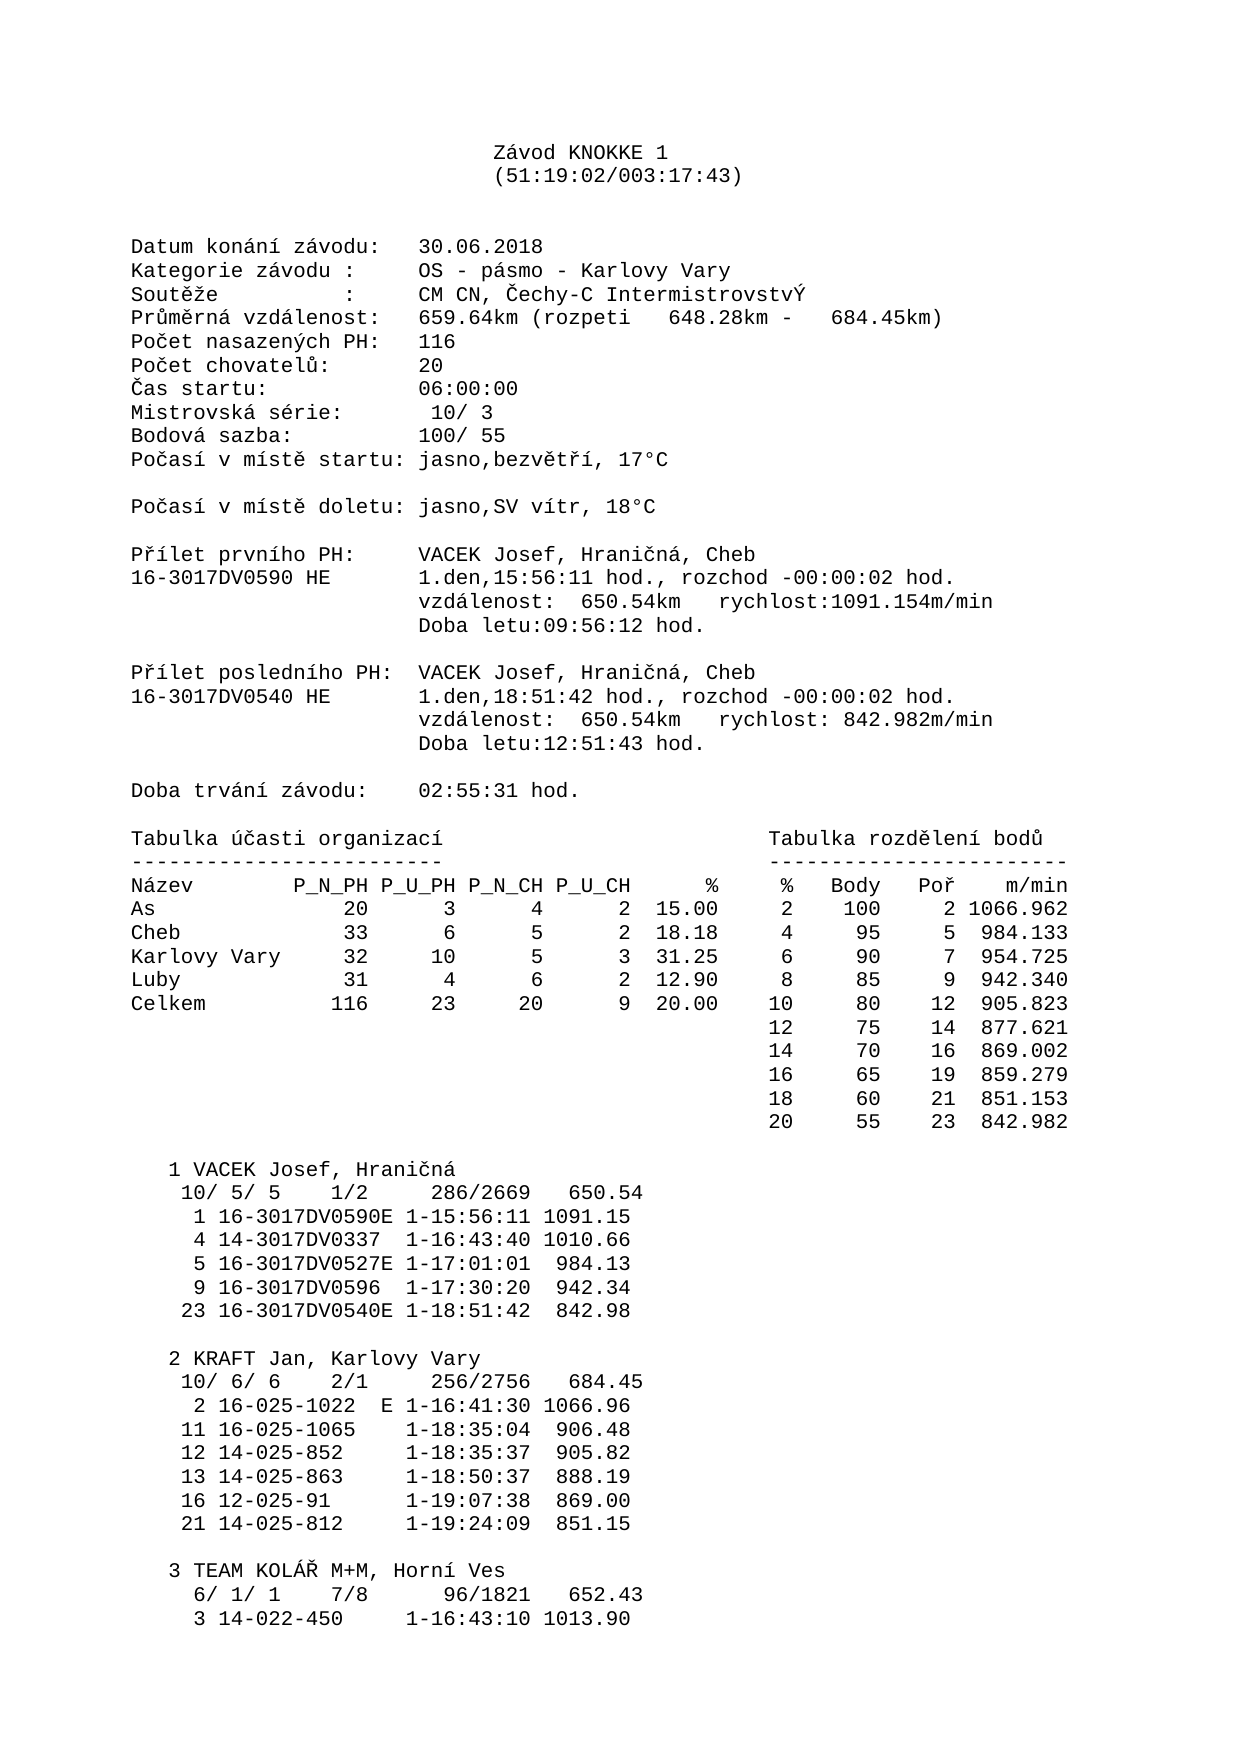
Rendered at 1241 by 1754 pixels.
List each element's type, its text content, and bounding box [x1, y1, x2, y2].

text Doba letu:09:56:12 hod. [118, 615, 1122, 638]
text 4 14-3017DV0337 1-16:43:40 1010.66 [118, 1229, 1122, 1253]
text Bodová sazba: 100/ 55 [118, 426, 1122, 449]
text 3 14-022-450 1-16:43:10 1013.90 [118, 1608, 1122, 1631]
text 16 12-025-91 1-19:07:38 869.00 [118, 1489, 1122, 1513]
text Průměrná vzdálenost: 659.64km (rozpeti 648.28km - 684.45km) [118, 307, 1122, 331]
text Závod KNOKKE 1 [118, 142, 1122, 165]
text Doba letu:12:51:43 hod. [118, 733, 1122, 757]
text 21 14-025-812 1-19:24:09 851.15 [118, 1513, 1122, 1537]
text Mistrovská série: 10/ 3 [118, 402, 1122, 426]
text Karlovy Vary 32 10 5 3 31.25 6 90 7 954.725 [118, 946, 1122, 969]
text As 20 3 4 2 15.00 2 100 2 1066.962 [118, 898, 1122, 922]
text 2 16-025-1022 E 1-16:41:30 1066.96 [118, 1395, 1122, 1419]
text Počet nasazených PH: 116 [118, 331, 1122, 354]
text Soutěže : CM CN, Čechy-C IntermistrovstvÝ [118, 284, 1122, 307]
text Přílet posledního PH: VACEK Josef, Hraničná, Cheb [118, 662, 1122, 686]
text 1 VACEK Josef, Hraničná [118, 1158, 1122, 1182]
text 16-3017DV0590 HE 1.den,15:56:11 hod., rozchod -00:00:02 hod. [118, 567, 1122, 591]
text 1 16-3017DV0590E 1-15:56:11 1091.15 [118, 1206, 1122, 1229]
text Kategorie závodu : OS - pásmo - Karlovy Vary [118, 260, 1122, 284]
text 10/ 6/ 6 2/1 256/2756 684.45 [118, 1371, 1122, 1395]
text 18 60 21 851.153 [118, 1088, 1122, 1111]
text Čas startu: 06:00:00 [118, 378, 1122, 402]
text 9 16-3017DV0596 1-17:30:20 942.34 [118, 1277, 1122, 1300]
text ------------------------- ------------------------ [118, 851, 1122, 875]
text 13 14-025-863 1-18:50:37 888.19 [118, 1466, 1122, 1489]
text 3 TEAM KOLÁŘ M+M, Horní Ves [118, 1561, 1122, 1584]
text 14 70 16 869.002 [118, 1040, 1122, 1064]
text Název P_N_PH P_U_PH P_N_CH P_U_CH % % Body Poř m/min [118, 875, 1122, 898]
text Datum konání závodu: 30.06.2018 [118, 236, 1122, 260]
text 6/ 1/ 1 7/8 96/1821 652.43 [118, 1584, 1122, 1608]
text 16 65 19 859.279 [118, 1064, 1122, 1088]
text 2 KRAFT Jan, Karlovy Vary [118, 1348, 1122, 1371]
text Počasí v místě doletu: jasno,SV vítr, 18°C [118, 496, 1122, 520]
text (51:19:02/003:17:43) [118, 165, 1122, 189]
text 23 16-3017DV0540E 1-18:51:42 842.98 [118, 1300, 1122, 1324]
text Doba trvání závodu: 02:55:31 hod. [118, 780, 1122, 804]
text 20 55 23 842.982 [118, 1111, 1122, 1135]
text 10/ 5/ 5 1/2 286/2669 650.54 [118, 1182, 1122, 1206]
text Tabulka účasti organizací Tabulka rozdělení bodů [118, 827, 1122, 851]
text 11 16-025-1065 1-18:35:04 906.48 [118, 1419, 1122, 1442]
text Přílet prvního PH: VACEK Josef, Hraničná, Cheb [118, 544, 1122, 567]
text Celkem 116 23 20 9 20.00 10 80 12 905.823 [118, 993, 1122, 1017]
text Počet chovatelů: 20 [118, 354, 1122, 378]
text vzdálenost: 650.54km rychlost:1091.154m/min [118, 591, 1122, 615]
text 12 14-025-852 1-18:35:37 905.82 [118, 1442, 1122, 1466]
text 12 75 14 877.621 [118, 1017, 1122, 1040]
text Luby 31 4 6 2 12.90 8 85 9 942.340 [118, 969, 1122, 993]
text Počasí v místě startu: jasno,bezvětří, 17°C [118, 449, 1122, 473]
text Cheb 33 6 5 2 18.18 4 95 5 984.133 [118, 922, 1122, 946]
text vzdálenost: 650.54km rychlost: 842.982m/min [118, 709, 1122, 733]
text 16-3017DV0540 HE 1.den,18:51:42 hod., rozchod -00:00:02 hod. [118, 686, 1122, 709]
text 5 16-3017DV0527E 1-17:01:01 984.13 [118, 1253, 1122, 1277]
